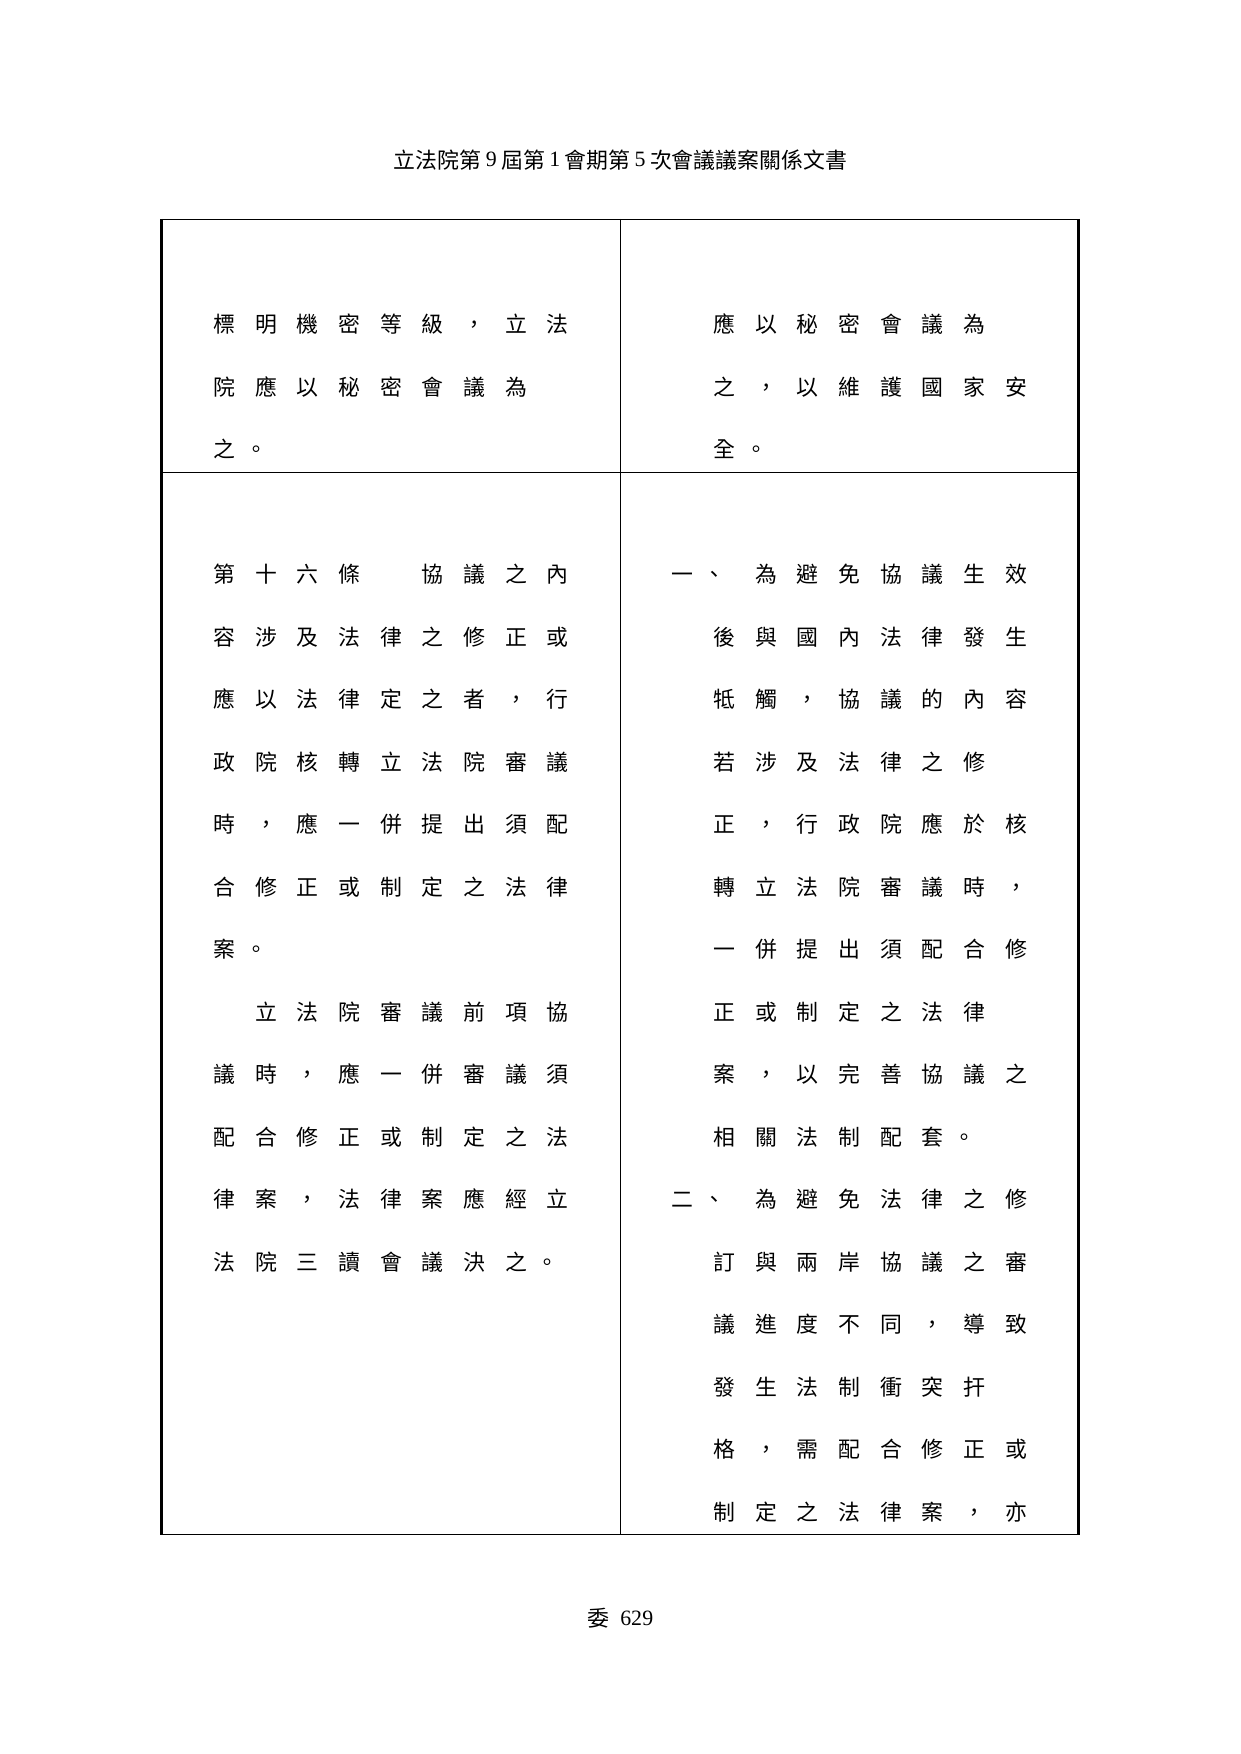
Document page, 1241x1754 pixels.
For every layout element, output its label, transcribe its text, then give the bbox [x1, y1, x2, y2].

table_cell 標明機密等級，立法院應以秘密會議為之。 [163, 220, 620, 472]
table_cell 第十六條 協議之內容涉及法律之修正或應以法律定之者，行政院核轉立法院審議時，應一併提出須配合修正或制定之法律案。 立法院審議前項協議時，應一併審議須配合修正或制定之法律案，法律案應經立法院三讀會議決之。 [163, 473, 620, 1534]
table_cell 應以秘密會議為之，以維護國家安全。 [621, 220, 1077, 472]
table_cell 一、為避免協議生效後與國內法律發生牴觸，協議的內容若涉及法律之修正，行政院應於核轉立法院審議時，一併提出須配合修正或制定之法律案，以完善協議之相關法制配套。 二、為避免法律之修訂與兩岸協議之審議進度不同，導致發生法制衝突扞格，需配合修正或制定之法律案，亦 [621, 473, 1077, 1534]
